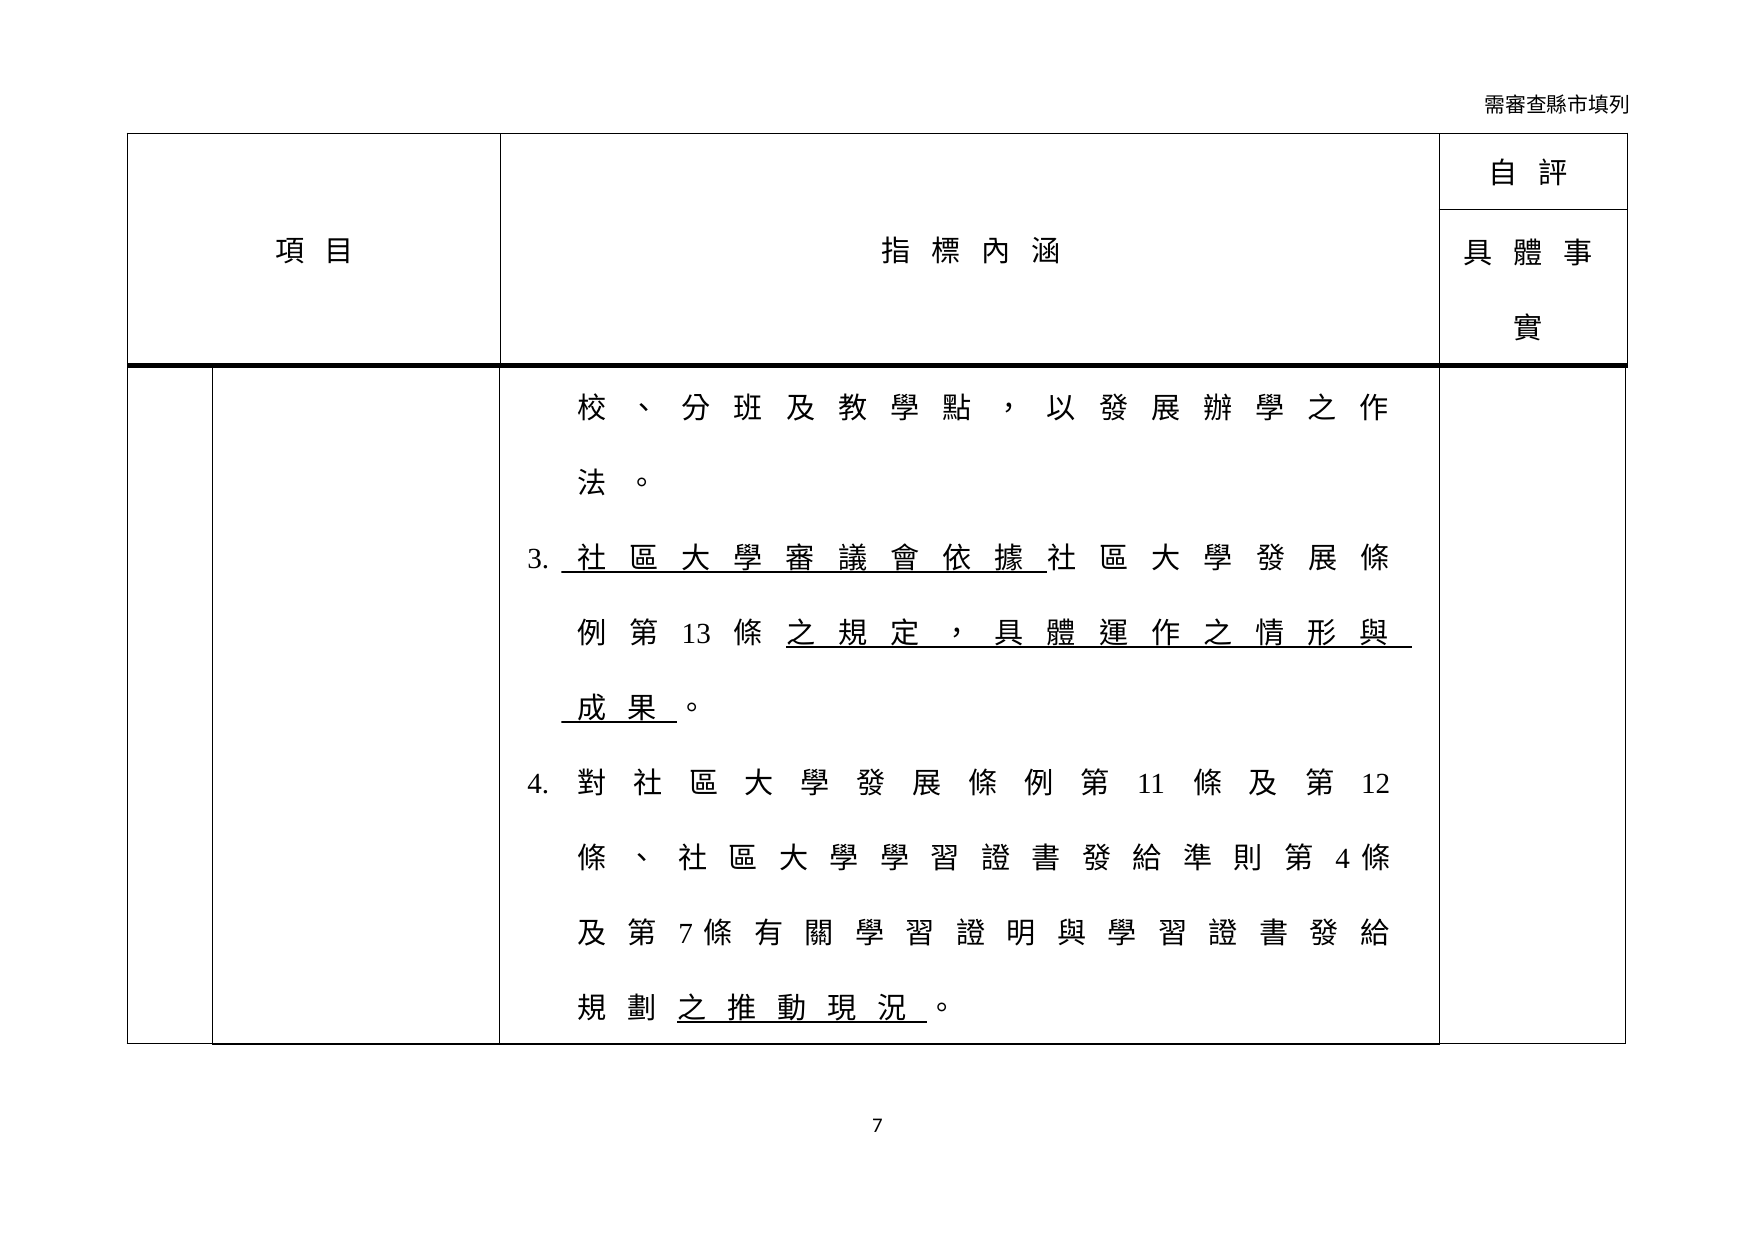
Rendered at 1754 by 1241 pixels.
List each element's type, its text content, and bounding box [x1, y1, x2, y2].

table_cell 校、分班及教學點，以發展辦學之作法。 社區大學審議會依據社區大學發展條例第13條之規定，具體運作之情形與成果。 對社區大學發展條例第11條及第12條、社區大學學習證書發給準則第4條及第7條有關學習證明與學習證書發給規劃之推動現況。 [500, 368, 1439, 1043]
table_cell [128, 368, 212, 1043]
table_header 項目 [128, 134, 500, 363]
table_header 指標內涵 [501, 134, 1439, 363]
table_cell 設置社區大學之理念與政策（含建構終身學習與公民社會之整體規劃） [213, 368, 499, 1043]
table_header 自評 [1440, 134, 1627, 209]
table_cell [1440, 368, 1625, 1043]
table_cell 具體事實 [1440, 210, 1627, 363]
